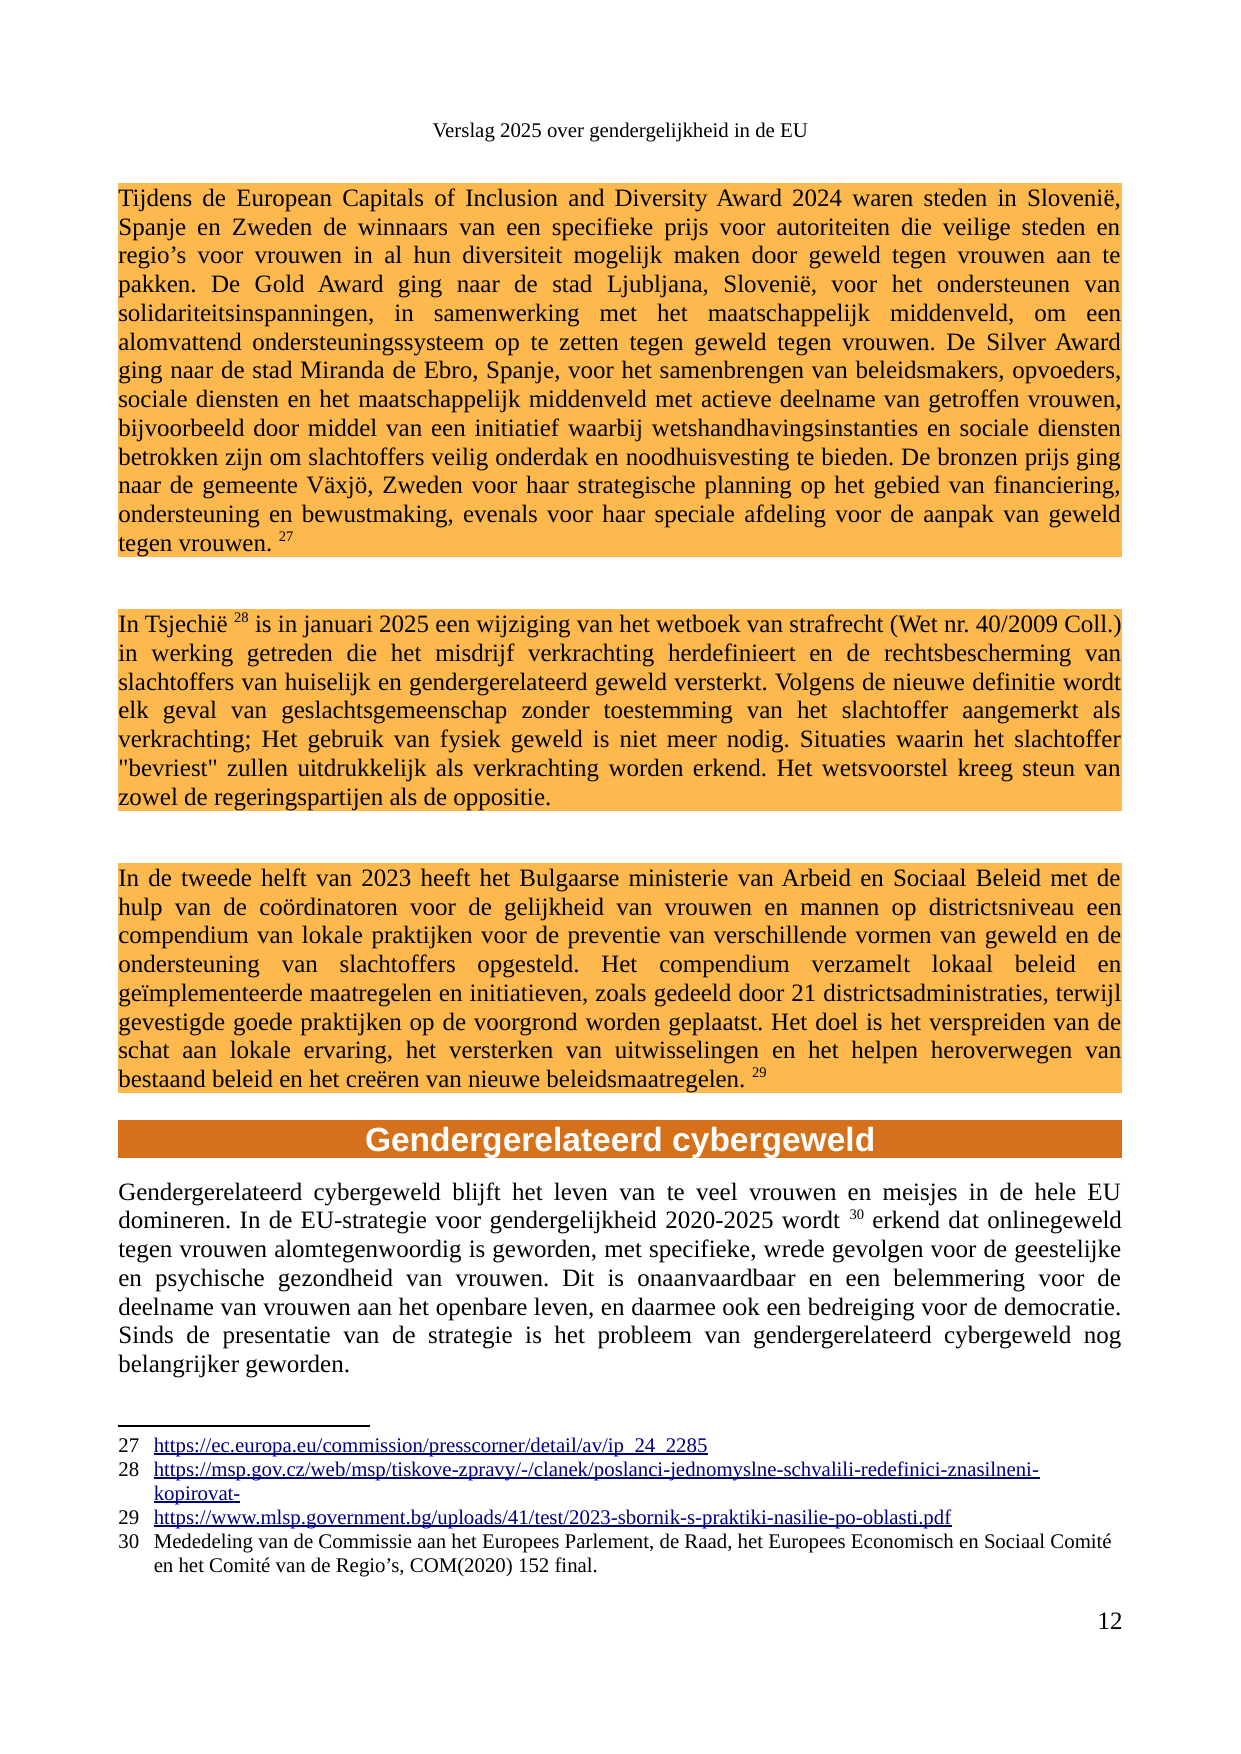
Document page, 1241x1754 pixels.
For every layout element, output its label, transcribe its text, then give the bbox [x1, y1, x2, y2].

text https://msp.gov.cz/web/msp/tiskove-zpravy/-/clanek/poslanci-jednomyslne-schvalili-redefinici-znasilneni-kopirovat- [118, 1457, 1122, 1505]
text Gendergerelateerd cybergeweld blijft het leven van te veel vrouwen en meisjes in de hele EU domineren. In de EU-strategie voor gendergelijkheid 2020-2025 wordt erkend dat onlinegeweld tegen vrouwen alomtegenwoordig is geworden, met specifieke, wrede gevolgen voor de geestelijke en psychische gezondheid van vrouwen. Dit is onaanvaardbaar en een belemmering voor de deelname van vrouwen aan het openbare leven, en daarmee ook een bedreiging voor de democratie. Sinds de presentatie van de strategie is het probleem van gendergerelateerd cybergeweld nog belangrijker geworden. [118, 1177, 1122, 1378]
text https://www.mlsp.government.bg/uploads/41/test/2023-sbornik-s-praktiki-nasilie-po-oblasti.pdf [118, 1505, 1122, 1529]
text https://ec.europa.eu/commission/presscorner/detail/av/ip_24_2285 [118, 1432, 1122, 1457]
subtitle Gendergerelateerd cybergeweld [118, 1120, 1122, 1158]
text Mededeling van de Commissie aan het Europees Parlement, de Raad, het Europees Economisch en Sociaal Comité en het Comité van de Regio’s, COM(2020) 152 final. [118, 1529, 1122, 1577]
text In de tweede helft van 2023 heeft het Bulgaarse ministerie van Arbeid en Sociaal Beleid met de hulp van de coördinatoren voor de gelijkheid van vrouwen en mannen op districtsniveau een compendium van lokale praktijken voor de preventie van verschillende vormen van geweld en de ondersteuning van slachtoffers opgesteld. Het compendium verzamelt lokaal beleid en geïmplementeerde maatregelen en initiatieven, zoals gedeeld door 21 districtsadministraties, terwijl gevestigde goede praktijken op de voorgrond worden geplaatst. Het doel is het verspreiden van de schat aan lokale ervaring, het versterken van uitwisselingen en het helpen heroverwegen van bestaand beleid en het creëren van nieuwe beleidsmaatregelen. [118, 863, 1122, 1093]
text In Tsjechië is in januari 2025 een wijziging van het wetboek van strafrecht (Wet nr. 40/2009 Coll.) in werking getreden die het misdrijf verkrachting herdefinieert en de rechtsbescherming van slachtoffers van huiselijk en gendergerelateerd geweld versterkt. Volgens de nieuwe definitie wordt elk geval van geslachtsgemeenschap zonder toestemming van het slachtoffer aangemerkt als verkrachting; Het gebruik van fysiek geweld is niet meer nodig. Situaties waarin het slachtoffer "bevriest" zullen uitdrukkelijk als verkrachting worden erkend. Het wetsvoorstel kreeg steun van zowel de regeringspartijen als de oppositie. [118, 609, 1122, 811]
text Tijdens de European Capitals of Inclusion and Diversity Award 2024 waren steden in Slovenië, Spanje en Zweden de winnaars van een specifieke prijs voor autoriteiten die veilige steden en regio’s voor vrouwen in al hun diversiteit mogelijk maken door geweld tegen vrouwen aan te pakken. De Gold Award ging naar de stad Ljubljana, Slovenië, voor het ondersteunen van solidariteitsinspanningen, in samenwerking met het maatschappelijk middenveld, om een alomvattend ondersteuningssysteem op te zetten tegen geweld tegen vrouwen. De Silver Award ging naar de stad Miranda de Ebro, Spanje, voor het samenbrengen van beleidsmakers, opvoeders, sociale diensten en het maatschappelijk middenveld met actieve deelname van getroffen vrouwen, bijvoorbeeld door middel van een initiatief waarbij wetshandhavingsinstanties en sociale diensten betrokken zijn om slachtoffers veilig onderdak en noodhuisvesting te bieden. De bronzen prijs ging naar de gemeente Växjö, Zweden voor haar strategische planning op het gebied van financiering, ondersteuning en bewustmaking, evenals voor haar speciale afdeling voor de aanpak van geweld tegen vrouwen. [118, 183, 1122, 557]
